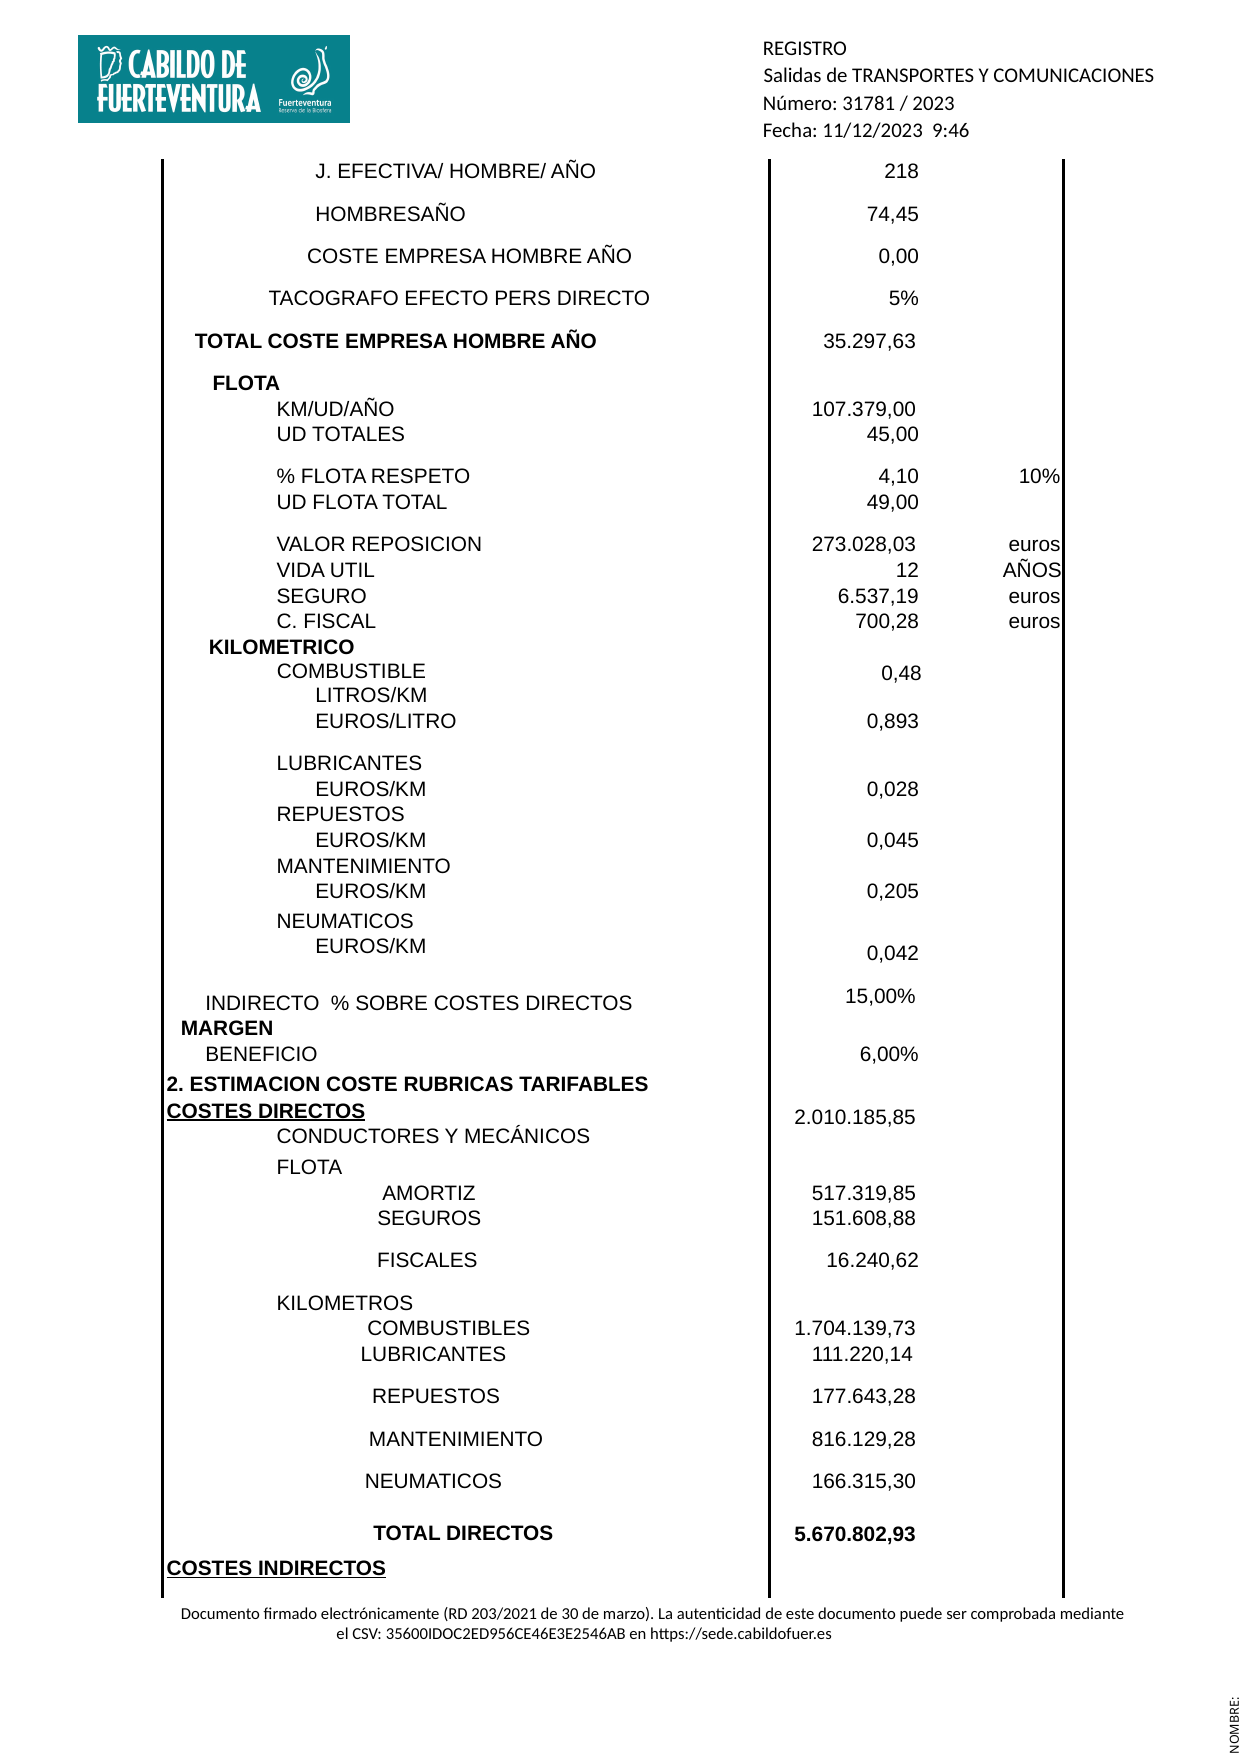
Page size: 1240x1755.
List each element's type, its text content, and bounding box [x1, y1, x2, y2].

table_cell C. FISCAL [164, 609, 768, 635]
table_cell [1003, 909, 1062, 974]
table_cell KILOMETROS COMBUSTIBLES [164, 1291, 768, 1342]
table_cell VIDA UTIL [164, 558, 768, 583]
table_cell NEUMATICOS [164, 1469, 768, 1511]
table_cell [1003, 1016, 1062, 1072]
table_cell UD TOTALES [164, 422, 768, 464]
table_cell [1003, 1556, 1062, 1598]
table_cell 6,00% [771, 1016, 1003, 1072]
table_cell [1003, 854, 1062, 908]
table_cell AÑOS [1003, 558, 1062, 583]
table_cell [1003, 1155, 1062, 1206]
table_cell 111.220,14 [771, 1342, 1003, 1384]
table_cell 16.240,62 [771, 1248, 1003, 1291]
table_cell 0,028 [771, 751, 1003, 802]
table_cell TOTAL DIRECTOS [164, 1511, 768, 1556]
table_cell VALOR REPOSICION [164, 532, 768, 558]
table_cell 151.608,88 [771, 1206, 1003, 1248]
table_cell NEUMATICOS EUROS/KM [164, 909, 768, 974]
table_cell euros [1003, 609, 1062, 635]
table_cell euros [1008, 532, 1062, 558]
table_cell J. EFECTIVA/ HOMBRE/ AÑO [164, 159, 768, 202]
table_cell 218 [771, 159, 1008, 202]
table_cell 15,00% [771, 974, 1003, 1016]
table_cell 12 [771, 558, 1003, 583]
table_cell REPUESTOS EUROS/KM [164, 802, 768, 853]
table_cell [1008, 329, 1062, 371]
table_cell COSTE EMPRESA HOMBRE AÑO [164, 244, 768, 286]
table_cell [1003, 709, 1062, 751]
table_cell KILOMETRICO COMBUSTIBLE LITROS/KM [164, 635, 768, 709]
table_cell HOMBRESAÑO [164, 202, 768, 244]
table_cell [1003, 635, 1062, 709]
table_cell [1003, 1342, 1062, 1384]
table_cell [1008, 159, 1062, 202]
table_cell UD FLOTA TOTAL [164, 490, 768, 532]
table_cell FLOTA AMORTIZ [164, 1155, 768, 1206]
table_cell 0,042 [771, 909, 1003, 974]
table_cell [1008, 490, 1062, 532]
table_cell 4,10 [771, 464, 1008, 490]
table_cell 700,28 [771, 609, 1003, 635]
table_cell [1003, 1206, 1062, 1248]
table_cell [771, 1556, 1003, 1598]
table_cell [1003, 802, 1062, 853]
table_cell SEGUROS [164, 1206, 768, 1248]
table_cell 5% [771, 286, 1008, 328]
table_cell MANTENIMIENTO EUROS/KM [164, 854, 768, 908]
table_cell 5.670.802,93 [771, 1511, 1003, 1556]
table_cell TACOGRAFO EFECTO PERS DIRECTO [164, 286, 768, 328]
table_cell [1008, 286, 1062, 328]
table_cell 273.028,03 [771, 532, 1008, 558]
table_cell 35.297,63 [771, 329, 1008, 371]
table_cell EUROS/LITRO [164, 709, 768, 751]
table_cell [1003, 1384, 1062, 1426]
table_cell [1003, 974, 1062, 1016]
table_cell 49,00 [771, 490, 1008, 532]
table_cell 45,00 [771, 422, 1008, 464]
table_cell 74,45 [771, 202, 1008, 244]
table_cell 10% [1008, 464, 1062, 490]
table_cell [1008, 371, 1062, 422]
table_cell [1008, 244, 1062, 286]
table_cell [1003, 1426, 1062, 1469]
table_cell 0,893 [771, 709, 1003, 751]
table_cell euros [1003, 584, 1062, 609]
table_cell 1.704.139,73 [771, 1291, 1003, 1342]
table_cell TOTAL COSTE EMPRESA HOMBRE AÑO [164, 329, 768, 371]
table_cell 0,48 [771, 635, 1003, 709]
table_cell [1003, 1248, 1062, 1291]
table_cell [1003, 1291, 1062, 1342]
table_cell FLOTA KM/UD/AÑO [164, 371, 768, 422]
table_cell [1003, 1511, 1062, 1556]
table_cell 6.537,19 [771, 584, 1003, 609]
table_cell SEGURO [164, 584, 768, 609]
table_cell MARGEN BENEFICIO [164, 1016, 768, 1072]
table_cell 0,00 [771, 244, 1008, 286]
table_cell INDIRECTO % SOBRE COSTES DIRECTOS [164, 974, 768, 1016]
table_cell 0,205 [771, 854, 1003, 908]
table_cell MANTENIMIENTO [164, 1426, 768, 1469]
table_cell [1003, 1072, 1062, 1155]
table_cell % FLOTA RESPETO [164, 464, 768, 490]
table_cell 107.379,00 [771, 371, 1008, 422]
table_cell 517.319,85 [771, 1155, 1003, 1206]
table_cell 166.315,30 [771, 1469, 1003, 1511]
table_cell [1008, 422, 1062, 464]
table_cell FISCALES [164, 1248, 768, 1291]
table_cell [1003, 751, 1062, 802]
table_cell LUBRICANTES [164, 1342, 768, 1384]
table_cell REPUESTOS [164, 1384, 768, 1426]
table_cell LUBRICANTES EUROS/KM [164, 751, 768, 802]
table_cell 177.643,28 [771, 1384, 1003, 1426]
table_cell 816.129,28 [771, 1426, 1003, 1469]
table_cell [1008, 202, 1062, 244]
table_cell [1003, 1469, 1062, 1511]
table_cell 2. ESTIMACION COSTE RUBRICAS TARIFABLES COSTES DIRECTOS CONDUCTORES Y MECÁNICOS [164, 1072, 768, 1155]
table_cell 2.010.185,85 [771, 1072, 1003, 1155]
table_cell COSTES INDIRECTOS [164, 1556, 768, 1598]
table_cell 0,045 [771, 802, 1003, 853]
